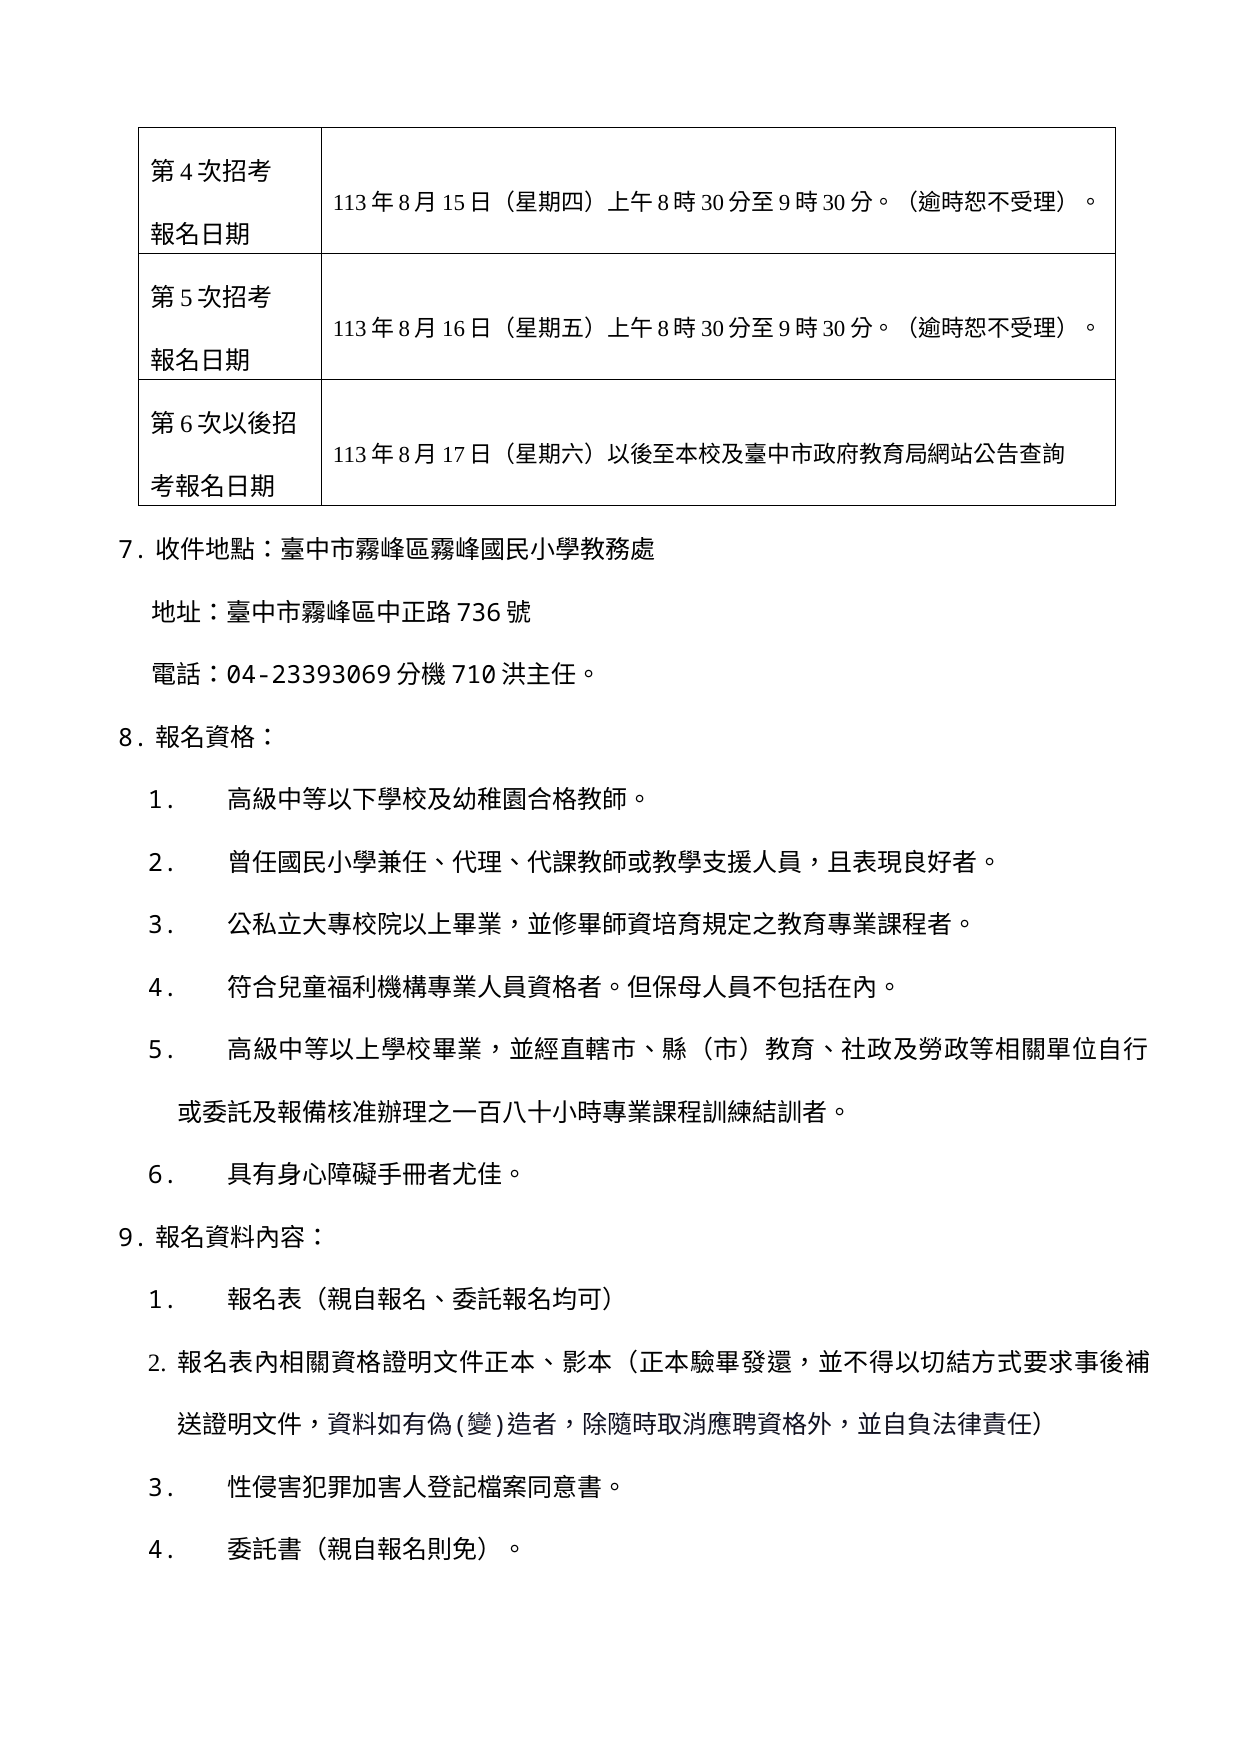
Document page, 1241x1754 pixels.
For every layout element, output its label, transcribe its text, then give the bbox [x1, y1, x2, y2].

table_cell 113年8月16日（星期五）上午8時30分至9時30分。（逾時恕不受理）。 [322, 254, 1115, 379]
list 報名表內相關資格證明文件正本、影本（正本驗畢發還，並不得以切結方式要求事後補送證明文件，資料如有偽(變)造者，除隨時取消應聘資格外，並自負法律責任） [148, 1319, 1152, 1444]
list 性侵害犯罪加害人登記檔案同意書。 [148, 1444, 1152, 1506]
list 曾任國民小學兼任、代理、代課教師或教學支援人員，且表現良好者。 [148, 819, 1152, 881]
list 委託書（親自報名則免）。 [148, 1506, 1152, 1569]
list 符合兒童福利機構專業人員資格者。但保母人員不包括在內。 [148, 944, 1152, 1006]
list 收件地點：臺中市霧峰區霧峰國民小學教務處 [118, 506, 1152, 569]
list 高級中等以下學校及幼稚園合格教師。 [148, 756, 1152, 819]
table_cell 第4次招考 報名日期 [139, 128, 321, 253]
text 地址：臺中市霧峰區中正路736號 [151, 569, 1152, 631]
list 報名表（親自報名、委託報名均可） [148, 1256, 1152, 1319]
table_cell 第6次以後招考報名日期 [139, 380, 321, 505]
list 具有身心障礙手冊者尤佳。 [148, 1131, 1152, 1194]
text 電話：04-23393069分機710洪主任。 [151, 631, 1152, 694]
list 報名資格： [118, 694, 1152, 756]
table_cell 第5次招考 報名日期 [139, 254, 321, 379]
table_cell 113年8月17日（星期六）以後至本校及臺中市政府教育局網站公告查詢 [322, 380, 1115, 505]
table_cell 113年8月15日（星期四）上午8時30分至9時30分。（逾時恕不受理）。 [322, 128, 1115, 253]
list 報名資料內容： [118, 1194, 1152, 1256]
list 高級中等以上學校畢業，並經直轄市、縣（市）教育、社政及勞政等相關單位自行或委託及報備核准辦理之一百八十小時專業課程訓練結訓者。 [148, 1006, 1152, 1131]
list 公私立大專校院以上畢業，並修畢師資培育規定之教育專業課程者。 [148, 881, 1152, 944]
